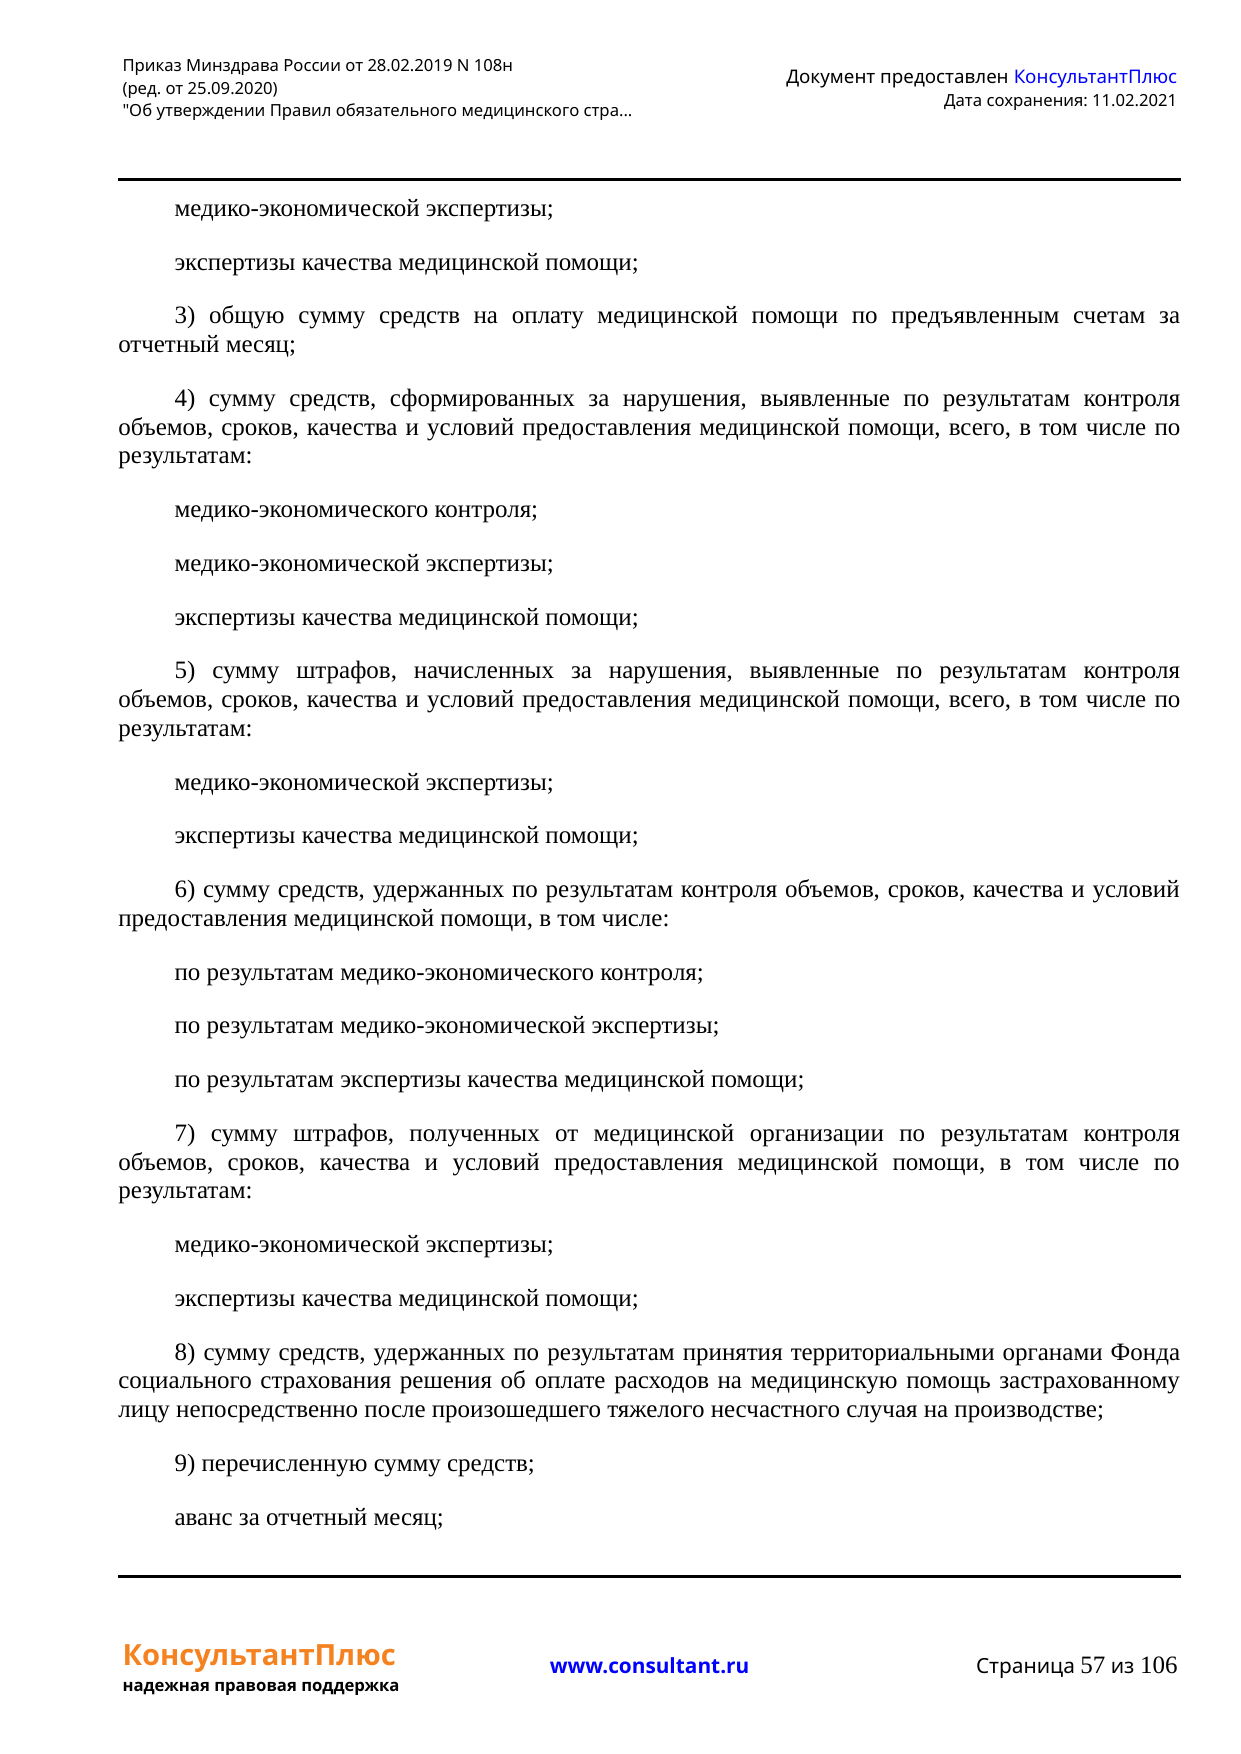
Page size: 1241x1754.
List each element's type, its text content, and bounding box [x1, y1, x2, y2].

text по результатам медико-экономического контроля; [118, 957, 1181, 985]
text по результатам медико-экономической экспертизы; [118, 1010, 1181, 1039]
text по результатам экспертизы качества медицинской помощи; [118, 1064, 1181, 1093]
text 8) сумму средств, удержанных по результатам принятия территориальными органами Фонда социального страхования решения об оплате расходов на медицинскую помощь застрахованному лицу непосредственно после произошедшего тяжелого несчастного случая на производстве; [118, 1337, 1181, 1423]
text медико-экономической экспертизы; [118, 193, 1181, 222]
text 4) сумму средств, сформированных за нарушения, выявленные по результатам контроля объемов, сроков, качества и условий предоставления медицинской помощи, всего, в том числе по результатам: [118, 383, 1181, 469]
text 9) перечисленную сумму средств; [118, 1448, 1181, 1477]
text экспертизы качества медицинской помощи; [118, 602, 1181, 630]
text 3) общую сумму средств на оплату медицинской помощи по предъявленным счетам за отчетный месяц; [118, 300, 1181, 358]
text медико-экономической экспертизы; [118, 767, 1181, 795]
text 5) сумму штрафов, начисленных за нарушения, выявленные по результатам контроля объемов, сроков, качества и условий предоставления медицинской помощи, всего, в том числе по результатам: [118, 655, 1181, 742]
text медико-экономической экспертизы; [118, 548, 1181, 577]
text экспертизы качества медицинской помощи; [118, 1283, 1181, 1312]
text 6) сумму средств, удержанных по результатам контроля объемов, сроков, качества и условий предоставления медицинской помощи, в том числе: [118, 874, 1181, 932]
text аванс за отчетный месяц; [118, 1502, 1181, 1530]
text экспертизы качества медицинской помощи; [118, 820, 1181, 849]
text медико-экономической экспертизы; [118, 1229, 1181, 1258]
text 7) сумму штрафов, полученных от медицинской организации по результатам контроля объемов, сроков, качества и условий предоставления медицинской помощи, в том числе по результатам: [118, 1118, 1181, 1204]
text медико-экономического контроля; [118, 494, 1181, 523]
text экспертизы качества медицинской помощи; [118, 247, 1181, 275]
